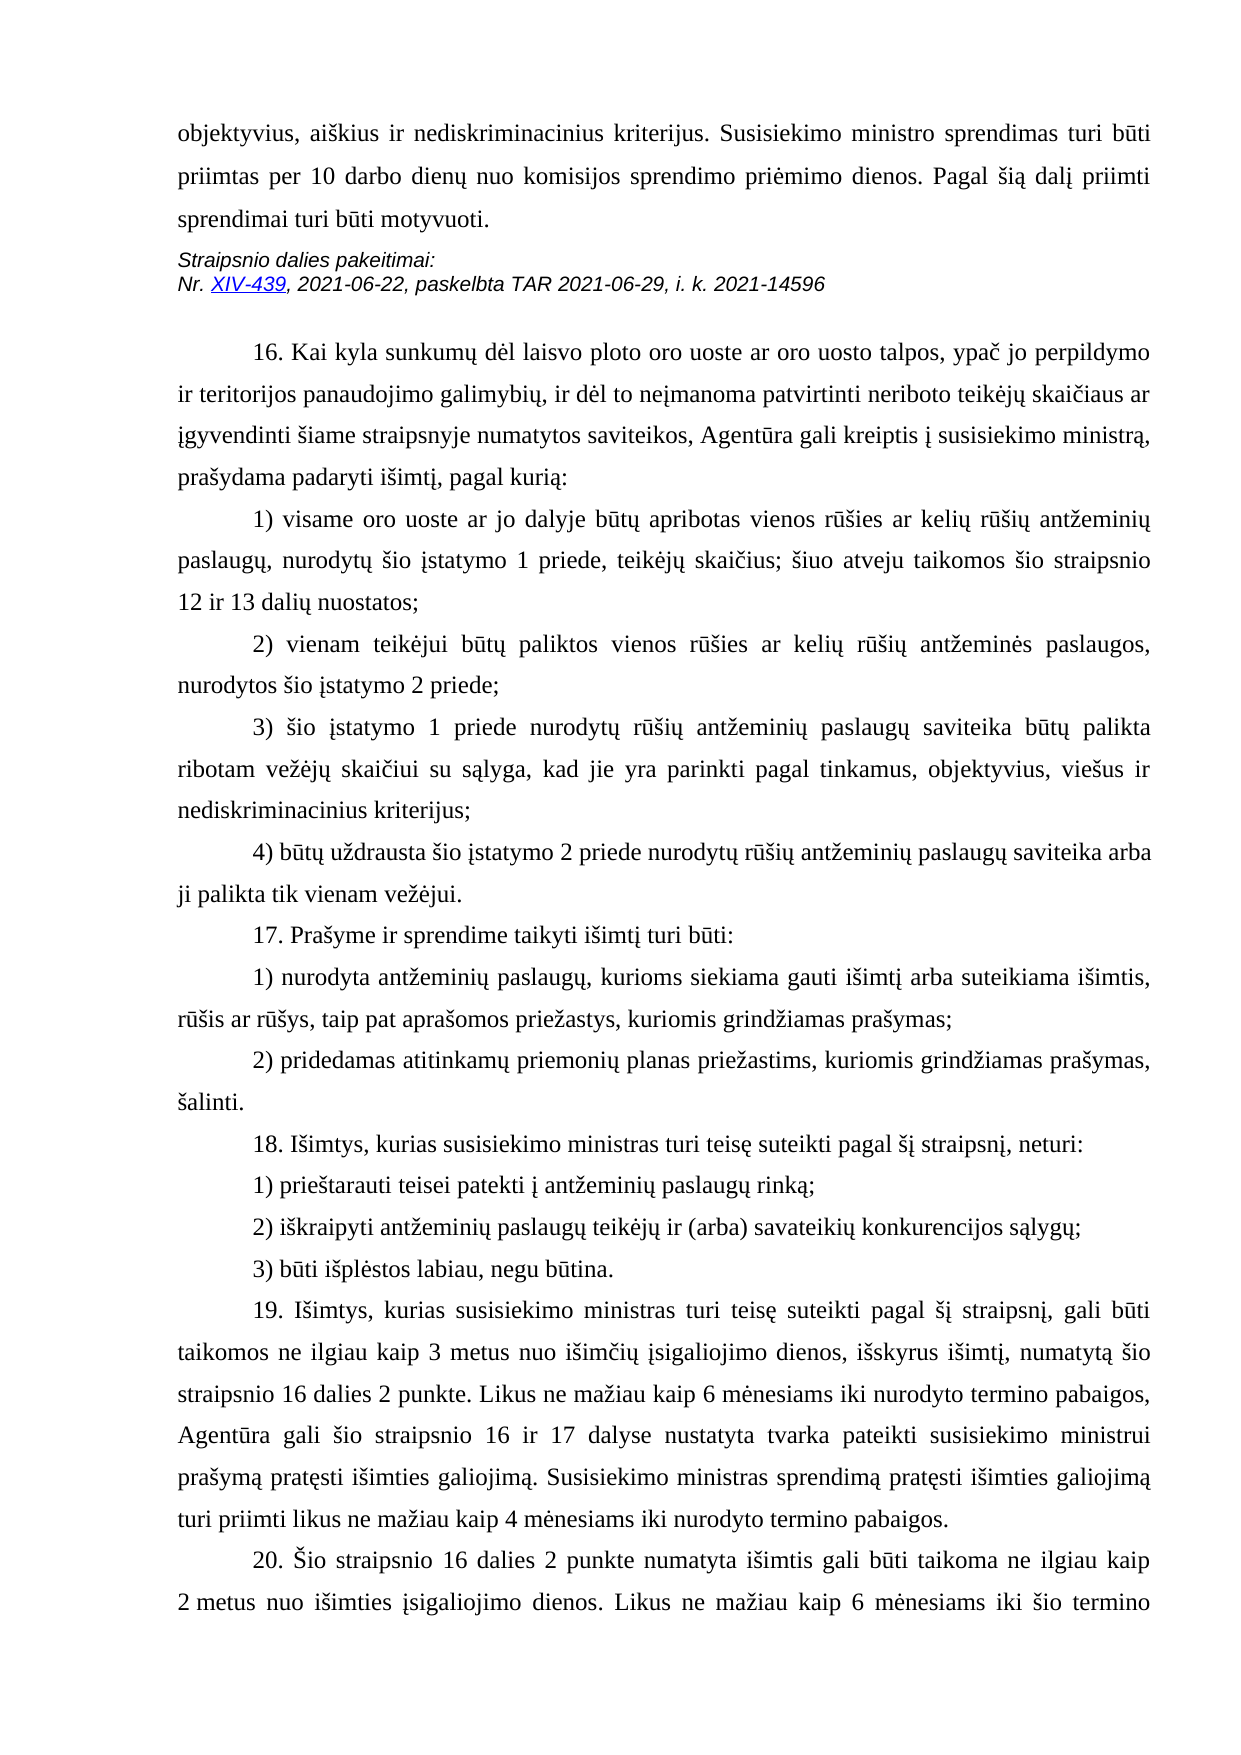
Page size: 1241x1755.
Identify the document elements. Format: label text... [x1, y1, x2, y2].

text 18. Išimtys, kurias susisiekimo ministras turi teisę suteikti pagal šį straipsnį, neturi: [177, 1116, 1152, 1157]
text 17. Prašyme ir sprendime taikyti išimtį turi būti: [177, 907, 1152, 949]
text 19. Išimtys, kurias susisiekimo ministras turi teisę suteikti pagal šį straipsnį, gali būti taikomos ne ilgiau kaip 3 metus nuo išimčių įsigaliojimo dienos, išskyrus išimtį, numatytą šio straipsnio 16 dalies 2 punkte. Likus ne mažiau kaip 6 mėnesiams iki nurodyto termino pabaigos, Agentūra gali šio straipsnio 16 ir 17 dalyse nustatyta tvarka pateikti susisiekimo ministrui prašymą pratęsti išimties galiojimą. Susisiekimo ministras sprendimą pratęsti išimties galiojimą turi priimti likus ne mažiau kaip 4 mėnesiams iki nurodyto termino pabaigos. [177, 1282, 1152, 1532]
text 3) šio įstatymo 1 priede nurodytų rūšių antžeminių paslaugų saviteika būtų palikta ribotam vežėjų skaičiui su sąlyga, kad jie yra parinkti pagal tinkamus, objektyvius, viešus ir nediskriminacinius kriterijus; [177, 699, 1152, 824]
text 2) vienam teikėjui būtų paliktos vienos rūšies ar kelių rūšių antžeminės paslaugos, nurodytos šio įstatymo 2 priede; [177, 616, 1152, 699]
text 3) būti išplėstos labiau, negu būtina. [177, 1241, 1152, 1282]
text 16. Kai kyla sunkumų dėl laisvo ploto oro uoste ar oro uosto talpos, ypač jo perpildymo ir teritorijos panaudojimo galimybių, ir dėl to neįmanoma patvirtinti neriboto teikėjų skaičiaus ar įgyvendinti šiame straipsnyje numatytos saviteikos, Agentūra gali kreiptis į susisiekimo ministrą, prašydama padaryti išimtį, pagal kurią: [177, 324, 1152, 491]
text 4) būtų uždrausta šio įstatymo 2 priede nurodytų rūšių antžeminių paslaugų saviteika arba ji palikta tik vienam vežėjui. [177, 824, 1152, 907]
text 1) visame oro uoste ar jo dalyje būtų apribotas vienos rūšies ar kelių rūšių antžeminių paslaugų, nurodytų šio įstatymo 1 priede, teikėjų skaičius; šiuo atveju taikomos šio straipsnio 12 ir 13 dalių nuostatos; [177, 491, 1152, 616]
text objektyvius, aiškius ir nediskriminacinius kriterijus. Susisiekimo ministro sprendimas turi būti priimtas per 10 darbo dienų nuo komisijos sprendimo priėmimo dienos. Pagal šią dalį priimti sprendimai turi būti motyvuoti. [177, 118, 1152, 233]
text 2) pridedamas atitinkamų priemonių planas priežastims, kuriomis grindžiamas prašymas, šalinti. [177, 1032, 1152, 1116]
text 1) nurodyta antžeminių paslaugų, kurioms siekiama gauti išimtį arba suteikiama išimtis, rūšis ar rūšys, taip pat aprašomos priežastys, kuriomis grindžiamas prašymas; [177, 949, 1152, 1032]
text 20. Šio straipsnio 16 dalies 2 punkte numatyta išimtis gali būti taikoma ne ilgiau kaip 2 metus nuo išimties įsigaliojimo dienos. Likus ne mažiau kaip 6 mėnesiams iki šio termino [177, 1532, 1152, 1616]
text Straipsnio dalies pakeitimai: [177, 247, 1152, 271]
text Nr. XIV-439, 2021-06-22, paskelbta TAR 2021-06-29, i. k. 2021-14596 [177, 271, 1152, 295]
text 2) iškraipyti antžeminių paslaugų teikėjų ir (arba) savateikių konkurencijos sąlygų; [177, 1199, 1152, 1241]
text 1) prieštarauti teisei patekti į antžeminių paslaugų rinką; [177, 1157, 1152, 1199]
